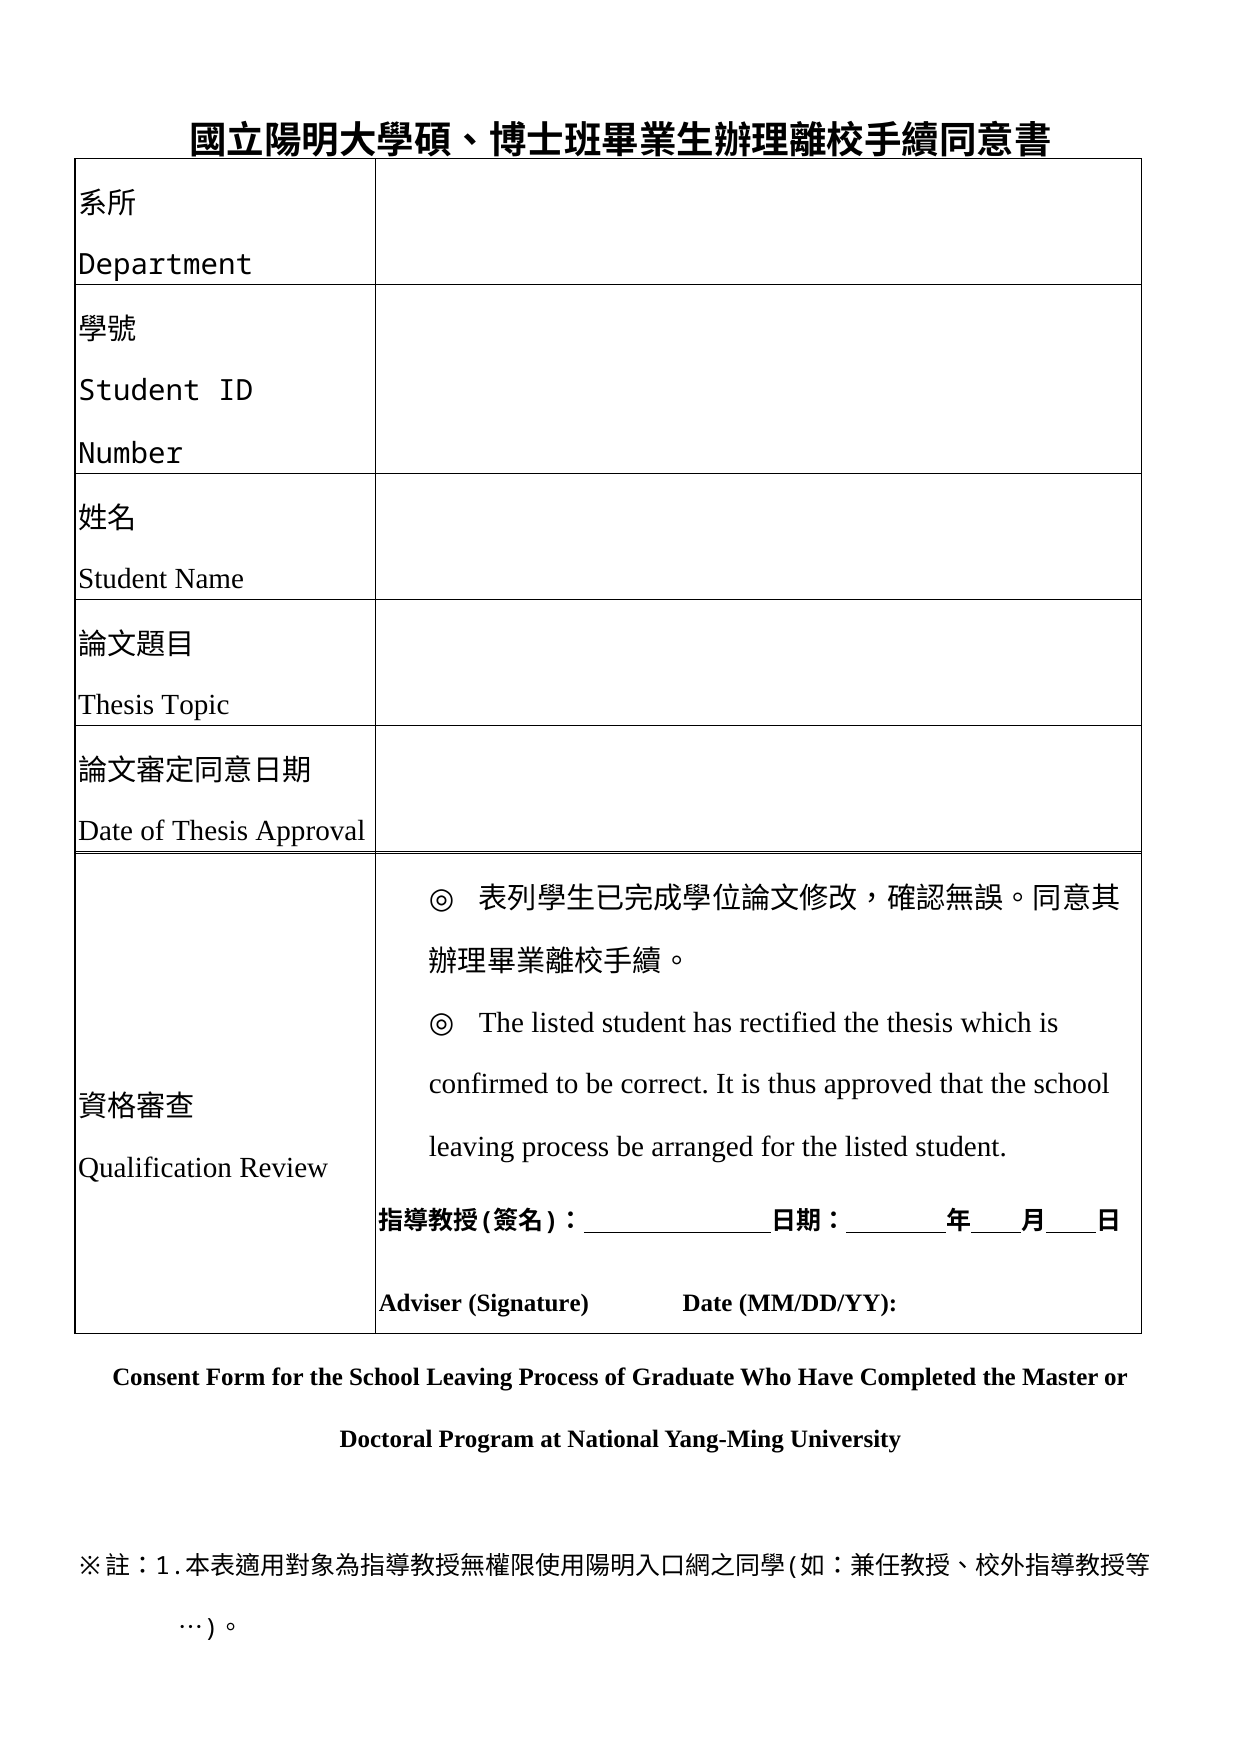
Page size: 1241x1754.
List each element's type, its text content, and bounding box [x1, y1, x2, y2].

table_cell [376, 474, 1141, 599]
table_cell 表列學生已完成學位論文修改，確認無誤。同意其辦理畢業離校手續。 The listed student has rectified the thesis which is confirmed to be correct. It is thus approved that the school leaving process be arranged for the listed student. 指導教授(簽名)： 日期： 年 月 日 Adviser (Signature) Date (MM/DD/YY): [376, 854, 1141, 1333]
text Consent Form for the School Leaving Process of Graduate Who Have Completed the Master or Doctoral Program at National Yang-Ming University [75, 1334, 1165, 1459]
table_cell [376, 600, 1141, 725]
table_cell 論文題目 Thesis Topic [76, 600, 375, 725]
table_header [376, 159, 1141, 284]
table_cell 資格審查 Qualification Review [76, 854, 375, 1333]
text 國立陽明大學碩、博士班畢業生辦理離校手續同意書 [75, 96, 1165, 158]
table_cell [376, 726, 1141, 851]
table_cell 學號 Student ID Number [76, 285, 375, 473]
table_header 系所 Department [76, 159, 375, 284]
table_cell [376, 285, 1141, 473]
table_cell 論文審定同意日期 Date of Thesis Approval [76, 726, 375, 851]
table_cell 姓名 Student Name [76, 474, 375, 599]
text ※註：1.本表適用對象為指導教授無權限使用陽明入口網之同學(如：兼任教授、校外指導教授等…)。 [75, 1522, 1165, 1647]
